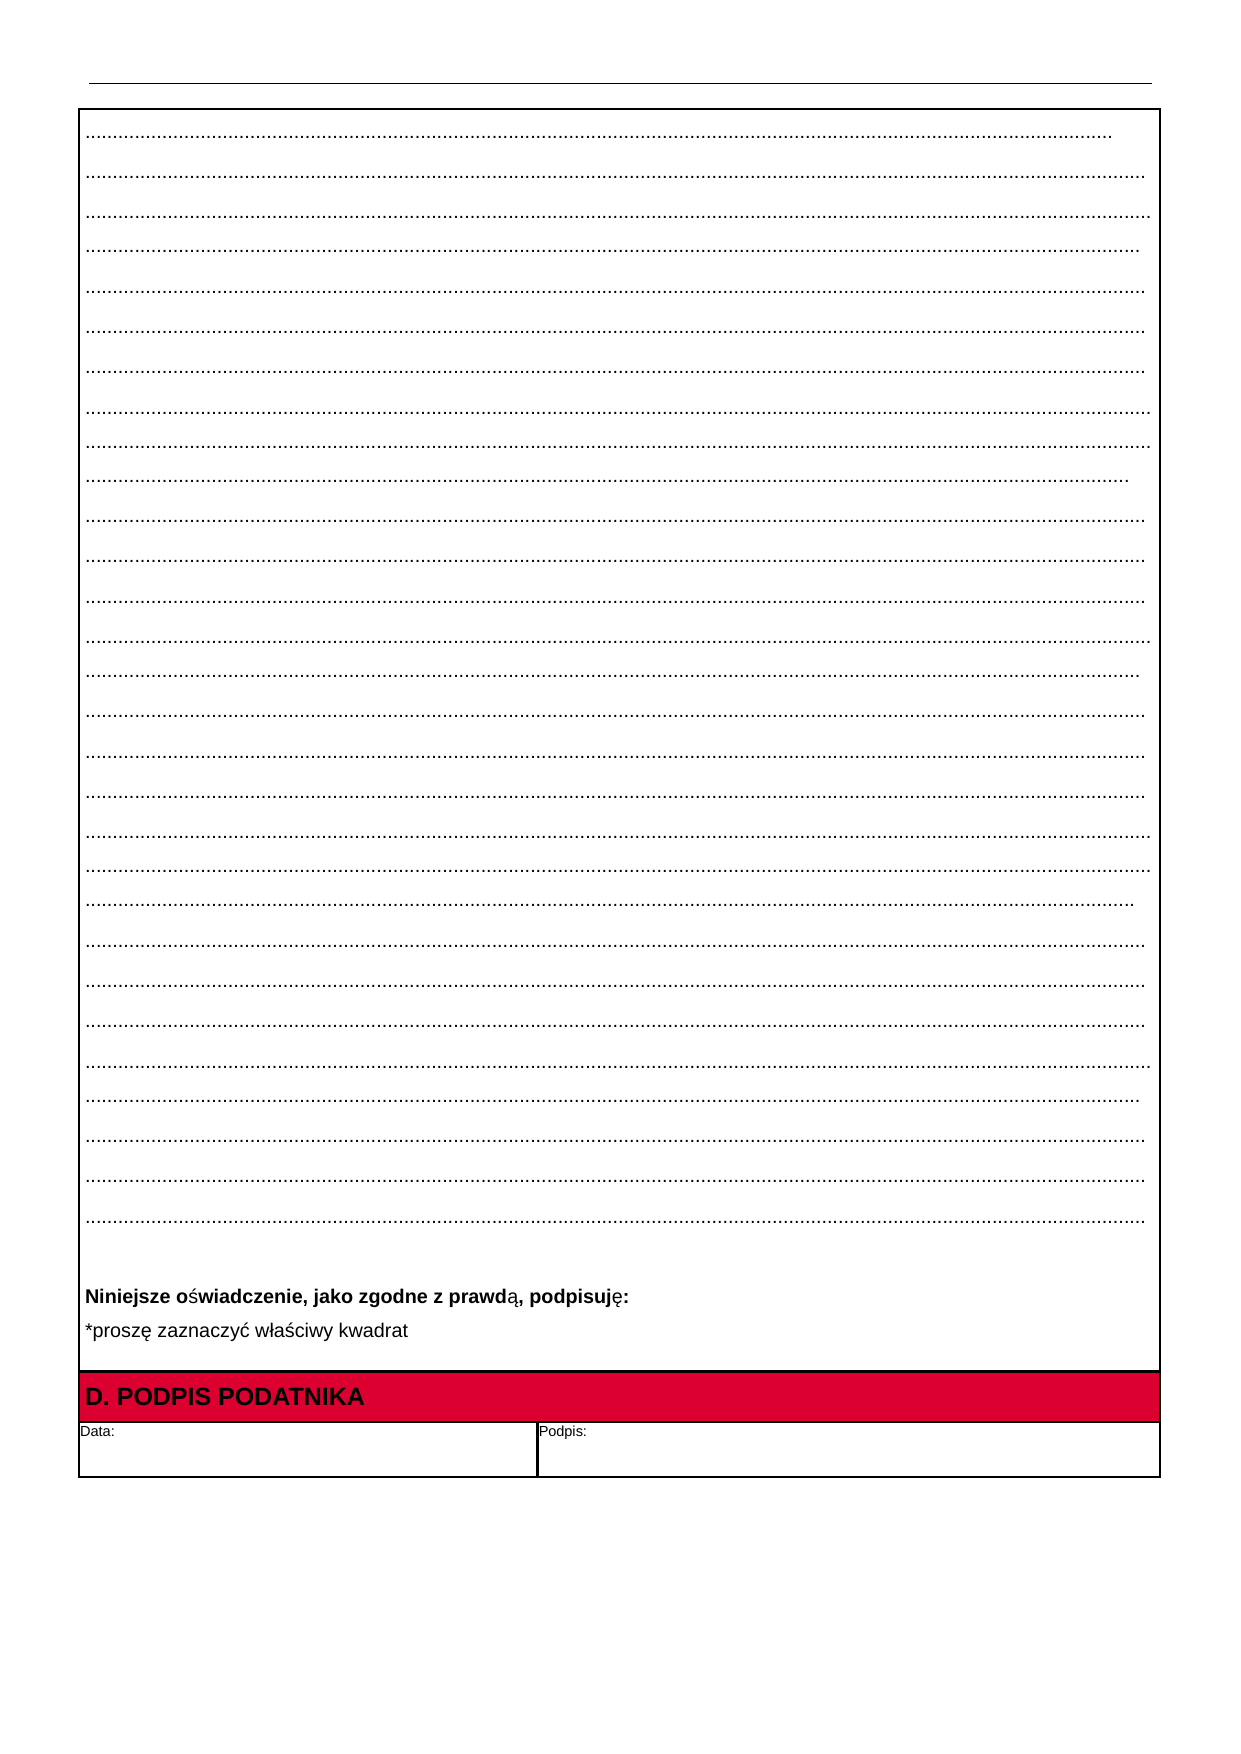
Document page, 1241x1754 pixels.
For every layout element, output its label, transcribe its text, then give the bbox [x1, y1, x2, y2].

table_cell Podpis: [539, 1423, 1159, 1476]
table_cell D. PODPIS PODATNIKA [80, 1373, 1159, 1421]
table_cell ........................................................................................................................................................................................... ................................................................................................................................................................................................. .................................................................................................................................................................................................................................................................................................................................................................................................. ................................................................................................................................................................................................. ................................................................................................................................................................................................. ................................................................................................................................................................................................. .................................................................................................................................................................................................................................................................................................................................................................................................................................................................................................................................................................................................. ................................................................................................................................................................................................. ................................................................................................................................................................................................. ................................................................................................................................................................................................. .................................................................................................................................................................................................................................................................................................................................................................................................. ................................................................................................................................................................................................. ................................................................................................................................................................................................. ................................................................................................................................................................................................. ................................................................................................................................................................................................................................................................................................................................................................................................................................................................................................................................................................................................... ................................................................................................................................................................................................. ................................................................................................................................................................................................. ................................................................................................................................................................................................. .................................................................................................................................................................................................................................................................................................................................................................................................. ................................................................................................................................................................................................. ................................................................................................................................................................................................. ................................................................................................................................................................................................. Niniejsze oświadczenie, jako zgodne z prawdą, podpisuję: *proszę zaznaczyć właściwy kwadrat [80, 110, 1159, 1370]
table_cell Data: [80, 1423, 536, 1476]
